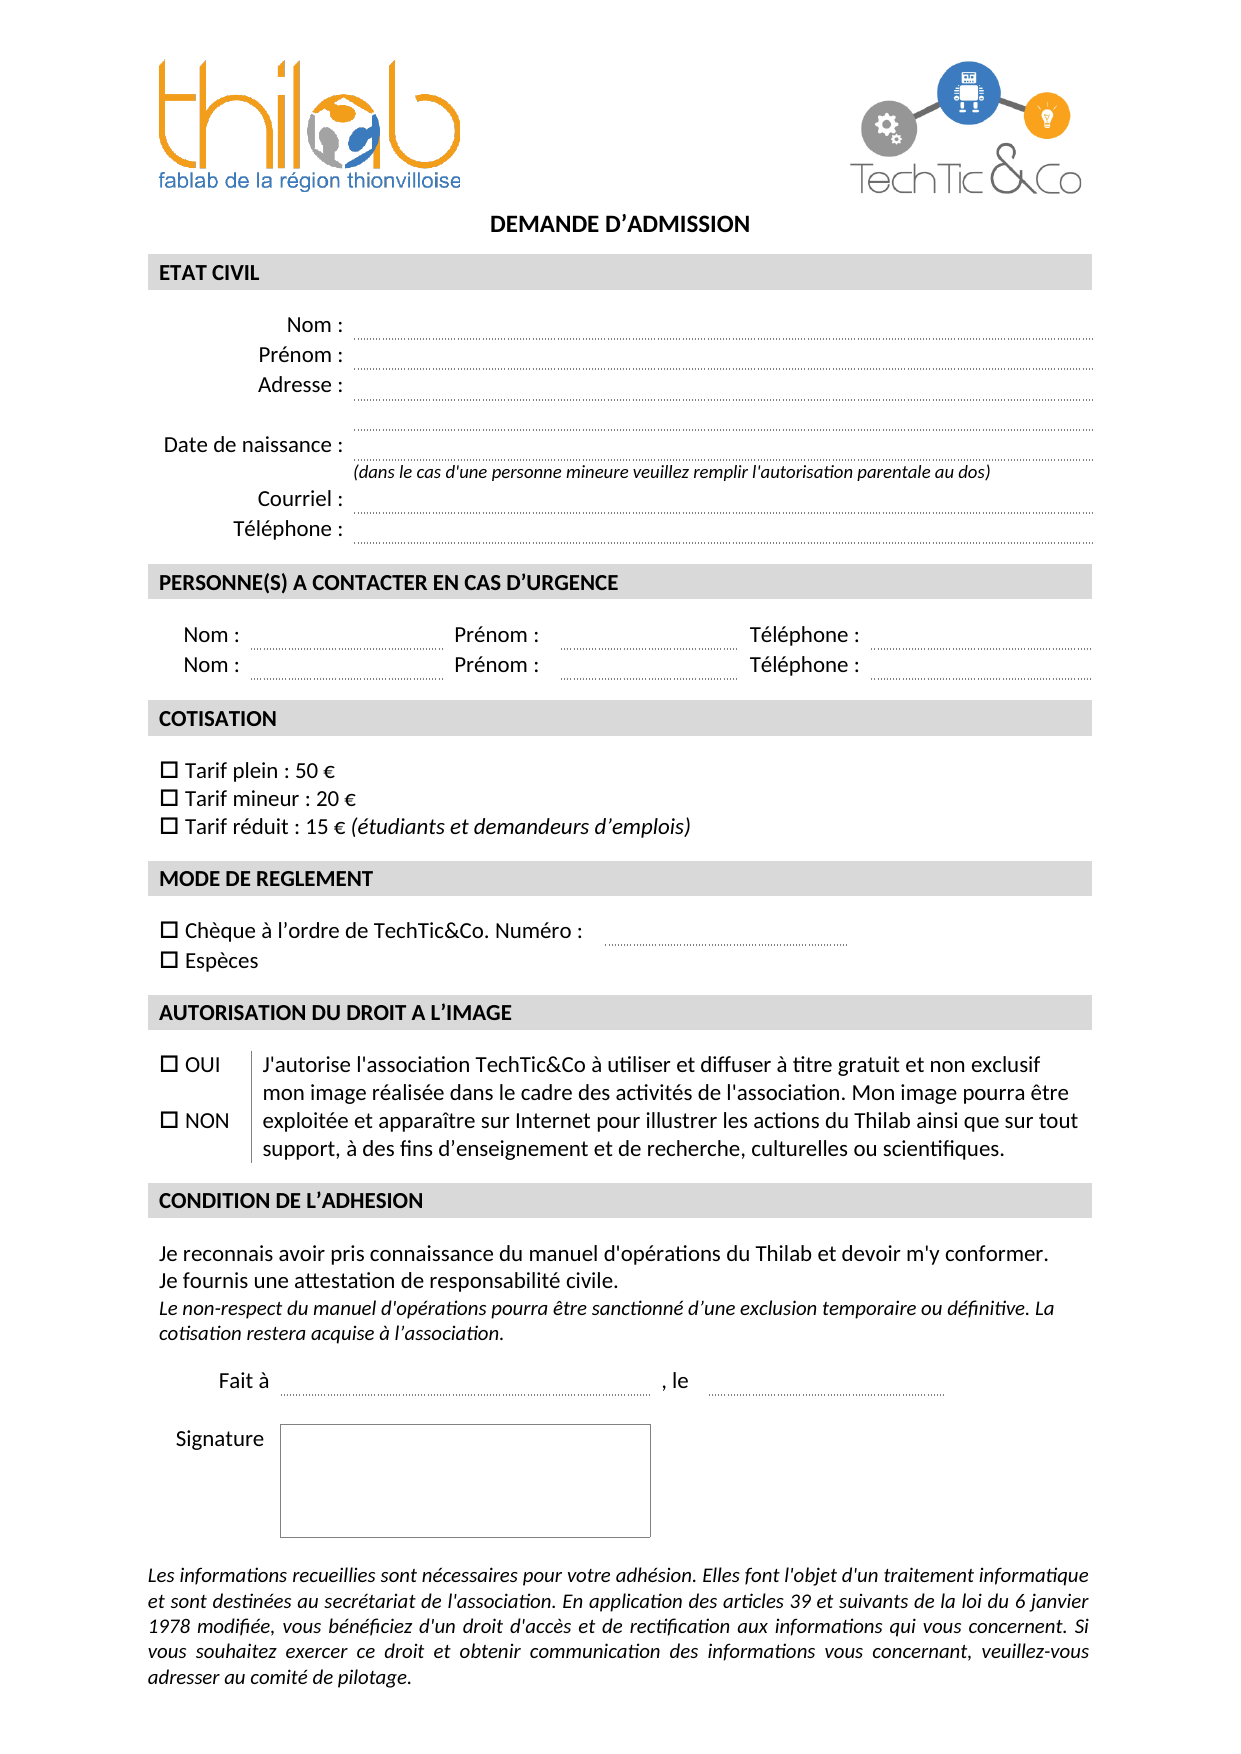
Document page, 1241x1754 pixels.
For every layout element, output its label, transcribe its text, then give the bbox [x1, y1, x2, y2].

table_cell [561, 620, 738, 648]
table_cell Téléphone : [148, 512, 354, 542]
table_cell [561, 648, 738, 678]
table_cell [281, 1366, 650, 1394]
table_cell Signature [148, 1424, 280, 1537]
table_cell Je reconnais avoir pris connaissance du manuel d'opérations du Thilab et devoir m'y conformer. Je fournis une attestation de responsabilité civile. Le non-respect du manuel d'opérations pourra être sanctionné d’une exclusion temporaire ou définitive. La cotisation restera acquise à l’association. [148, 1239, 1092, 1346]
table_cell ETAT CIVIL [148, 254, 1092, 290]
table_cell Date de naissance : [148, 429, 354, 459]
table_cell [148, 896, 1092, 916]
table_cell [148, 542, 1092, 564]
table_cell  OUI  NON [148, 1051, 251, 1163]
table_cell AUTORISATION DU DROIT A L’IMAGE [148, 995, 1092, 1030]
table_cell [354, 512, 1092, 542]
table_cell [651, 1424, 1092, 1537]
table_cell Nom : [148, 310, 354, 338]
table_cell [148, 1218, 1092, 1239]
table_cell [148, 239, 1092, 254]
table_cell [148, 1030, 1092, 1051]
table_cell [354, 368, 1092, 398]
table_cell Prénom : [443, 620, 561, 648]
table_cell COTISATION [148, 700, 1092, 736]
table_cell [849, 916, 1092, 944]
table_cell [148, 840, 1092, 861]
table_cell [354, 338, 1092, 368]
table_cell [148, 975, 1092, 995]
table_cell [354, 429, 1092, 459]
table_cell Prénom : [443, 648, 561, 678]
table_cell PERSONNE(S) A CONTACTER EN CAS D’URGENCE [148, 564, 1092, 599]
table_cell Prénom : [148, 338, 354, 368]
table_cell [251, 620, 443, 648]
table_header [650, 59, 848, 193]
table_cell [148, 1163, 1092, 1183]
table_cell [148, 1394, 1092, 1424]
table_cell CONDITION DE L’ADHESION [148, 1183, 1092, 1218]
table_cell Nom : [148, 648, 251, 678]
table_cell [605, 916, 849, 944]
table_cell [148, 193, 1092, 208]
table_cell J'autorise l'association TechTic&Co à utiliser et diffuser à titre gratuit et non exclusif mon image réalisée dans le cadre des activités de l'association. Mon image pourra être exploitée et apparaître sur Internet pour illustrer les actions du Thilab ainsi que sur tout support, à des fins d’enseignement et de recherche, culturelles ou scientifiques. [252, 1051, 1092, 1163]
table_cell [709, 1366, 945, 1394]
table_cell [354, 310, 1092, 338]
table_cell [354, 399, 1092, 428]
table_cell [148, 600, 1092, 620]
table_cell , le [650, 1366, 709, 1394]
table_header [1082, 59, 1092, 193]
table_cell [605, 944, 1092, 974]
table_cell  Chèque à l’ordre de TechTic&Co. Numéro : [148, 916, 605, 944]
table_cell [148, 1346, 1092, 1366]
table_cell  Espèces [148, 944, 605, 974]
table_cell [871, 620, 1092, 648]
table_cell MODE DE REGLEMENT [148, 861, 1092, 896]
table_cell Fait à [148, 1366, 281, 1394]
table_cell [251, 648, 443, 678]
table_cell [354, 484, 1092, 512]
table_cell Adresse : [148, 368, 354, 428]
table_cell [148, 290, 1092, 310]
table_header [148, 59, 650, 193]
table_cell (dans le cas d'une personne mineure veuillez remplir l'autorisation parentale au dos) [148, 459, 1092, 484]
table_cell DEMANDE D’ADMISSION [148, 209, 1092, 239]
table_cell [871, 648, 1092, 678]
table_cell  Tarif plein : 50 €  Tarif mineur : 20 €  Tarif réduit : 15 € (étudiants et demandeurs d’emplois) [148, 756, 1092, 840]
table_cell Courriel : [148, 484, 354, 512]
table_cell [281, 1425, 650, 1537]
table_cell [148, 736, 1092, 756]
picture [158, 59, 460, 192]
picture [848, 59, 1082, 194]
table_cell [148, 678, 1092, 700]
table_cell Nom : [148, 620, 251, 648]
text Les informations recueillies sont nécessaires pour votre adhésion. Elles font l'objet d'un traitement informatique et sont destinées au secrétariat de l'association. En application des articles 39 et suivants de la loi du 6 janvier 1978 modifiée, vous bénéficiez d'un droit d'accès et de rectification aux informations qui vous concernent. Si vous souhaitez exercer ce droit et obtenir communication des informations vous concernant, veuillez-vous adresser au comité de pilotage. [148, 1537, 1093, 1689]
table_cell [945, 1366, 1092, 1394]
table_cell Téléphone : [738, 648, 871, 678]
table_cell Téléphone : [738, 620, 871, 648]
